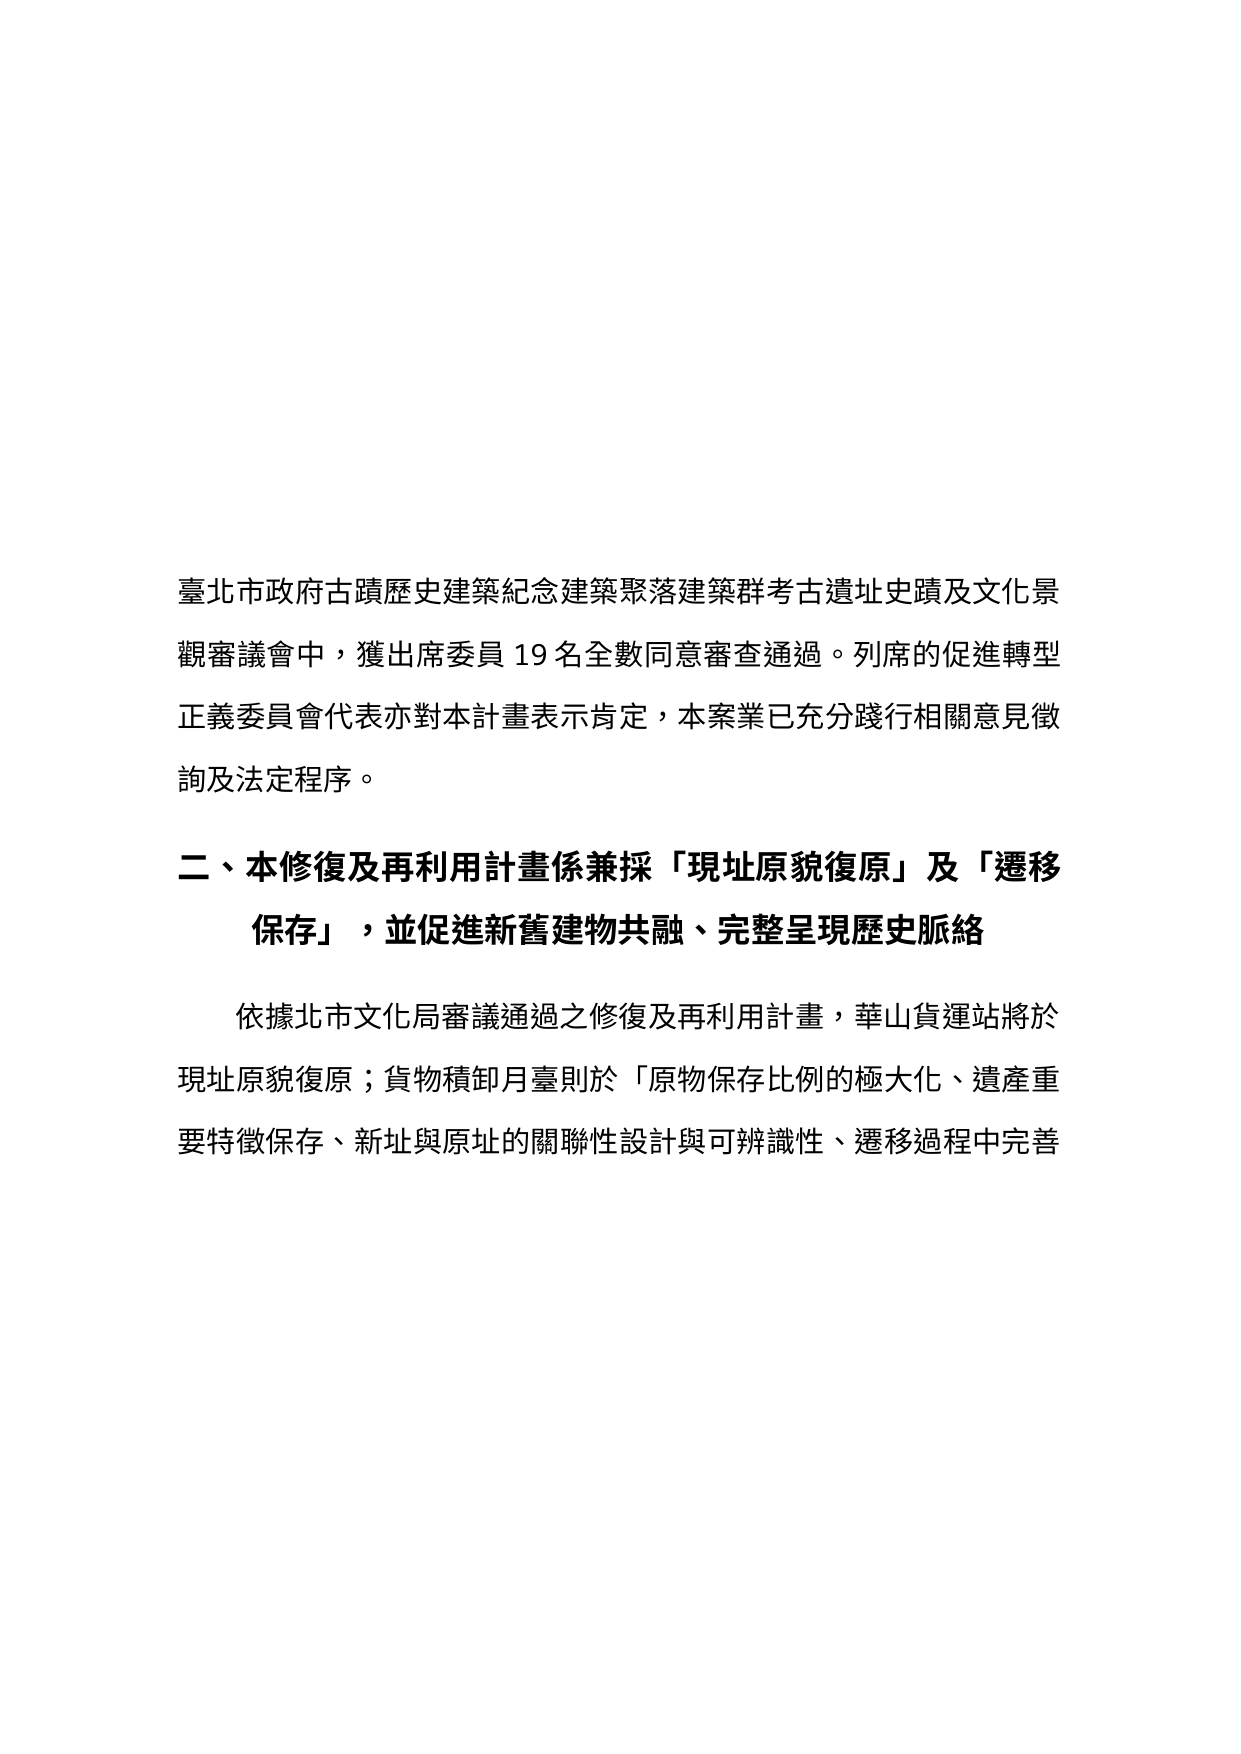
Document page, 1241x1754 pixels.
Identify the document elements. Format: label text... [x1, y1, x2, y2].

text 依據北市文化局審議通過之修復及再利用計畫，華山貨運站將於現址原貌復原；貨物積卸月臺則於「原物保存比例的極大化、遺產重要特徵保存、新址與原址的關聯性設計與可辨識性、遷移過程中完善 [177, 973, 1063, 1161]
text 臺北市政府古蹟歷史建築紀念建築聚落建築群考古遺址史蹟及文化景觀審議會中，獲出席委員19名全數同意審查通過。列席的促進轉型正義委員會代表亦對本計畫表示肯定，本案業已充分踐行相關意見徵詢及法定程序。 [177, 548, 1063, 798]
text 二、本修復及再利用計畫係兼採「現址原貌復原」及「遷移保存」，並促進新舊建物共融、完整呈現歷史脈絡 [177, 823, 1063, 948]
